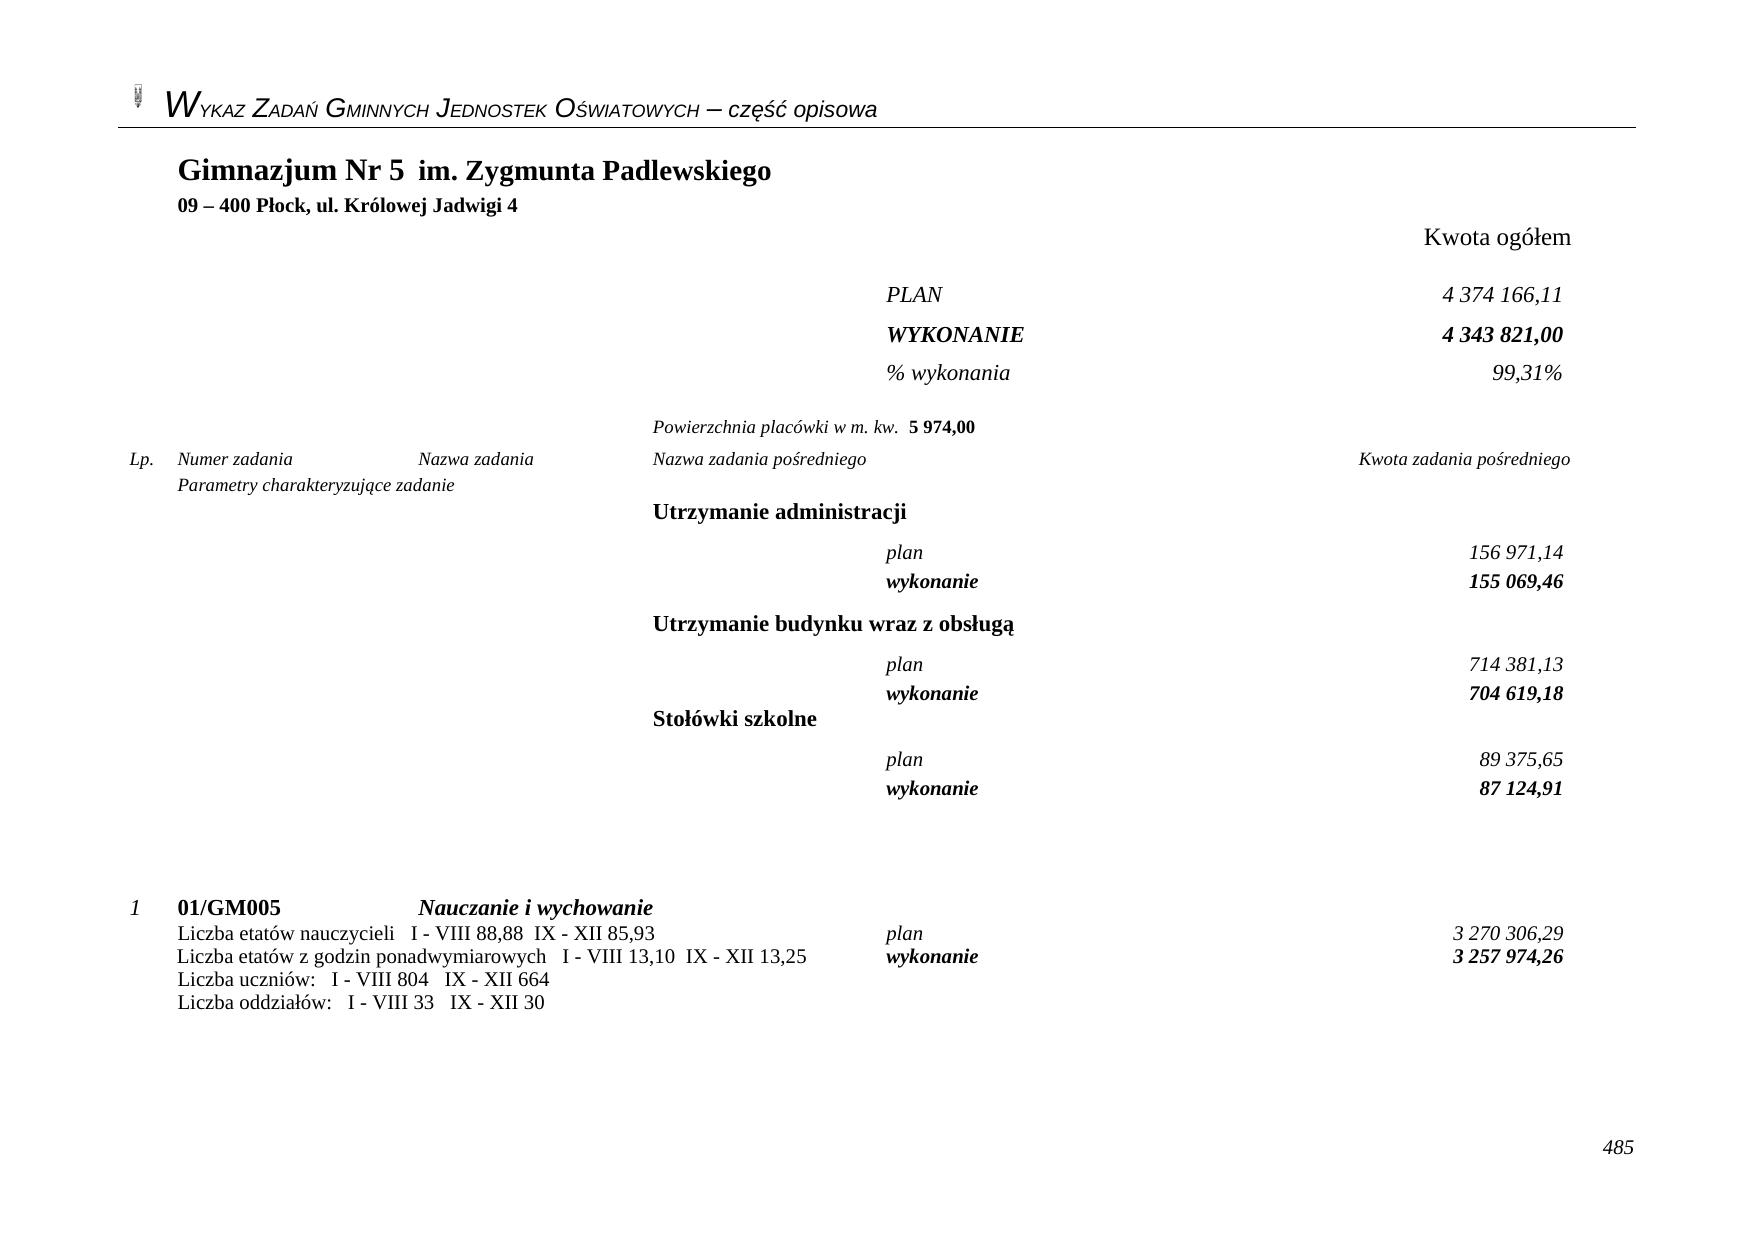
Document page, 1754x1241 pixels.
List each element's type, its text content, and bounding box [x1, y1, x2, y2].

text wykonanie 704 619,18 [118, 678, 1636, 706]
text Liczba etatów z godzin ponadwymiarowych I - VIII 13,10 IX - XII 13,25 wykonanie 3 257 974,26 [118, 945, 1636, 968]
text Gimnazjum Nr 5 im. Zygmunta Padlewskiego 09 – 400 Płock, ul. Królowej Jadwigi 4 Kwota ogółem [118, 152, 1636, 251]
text Powierzchnia placówki w m. kw. 5 974,00 [118, 411, 1636, 439]
text Utrzymanie budynku wraz z obsługą [118, 609, 1636, 637]
text Liczba oddziałów: I - VIII 33 IX - XII 30 [118, 991, 1636, 1014]
text Liczba uczniów: I - VIII 804 IX - XII 664 [118, 968, 1636, 991]
text Parametry charakteryzujące zadanie [118, 469, 1636, 497]
text plan 89 375,65 [118, 744, 1636, 772]
text plan 156 971,14 [118, 537, 1636, 565]
text wykonanie 155 069,46 [118, 566, 1636, 594]
text Liczba etatów nauczycieli I - VIII 88,88 IX - XII 85,93 plan 3 270 306,29 [118, 922, 1636, 944]
text 1 01/GM005 Nauczanie i wychowanie [118, 893, 1636, 921]
text wykonanie 87 124,91 [118, 773, 1636, 801]
text Lp. Numer zadania Nazwa zadania Nazwa zadania pośredniego Kwota zadania pośredniego [118, 448, 1636, 469]
text PLAN 4 374 166,11 [118, 276, 1636, 309]
text % wykonania 99,31% [118, 360, 1636, 386]
text WYKONANIE 4 343 821,00 [118, 322, 1636, 347]
text Stołówki szkolne [118, 706, 1636, 732]
text plan 714 381,13 [118, 649, 1636, 677]
text Utrzymanie administracji [118, 497, 1636, 524]
